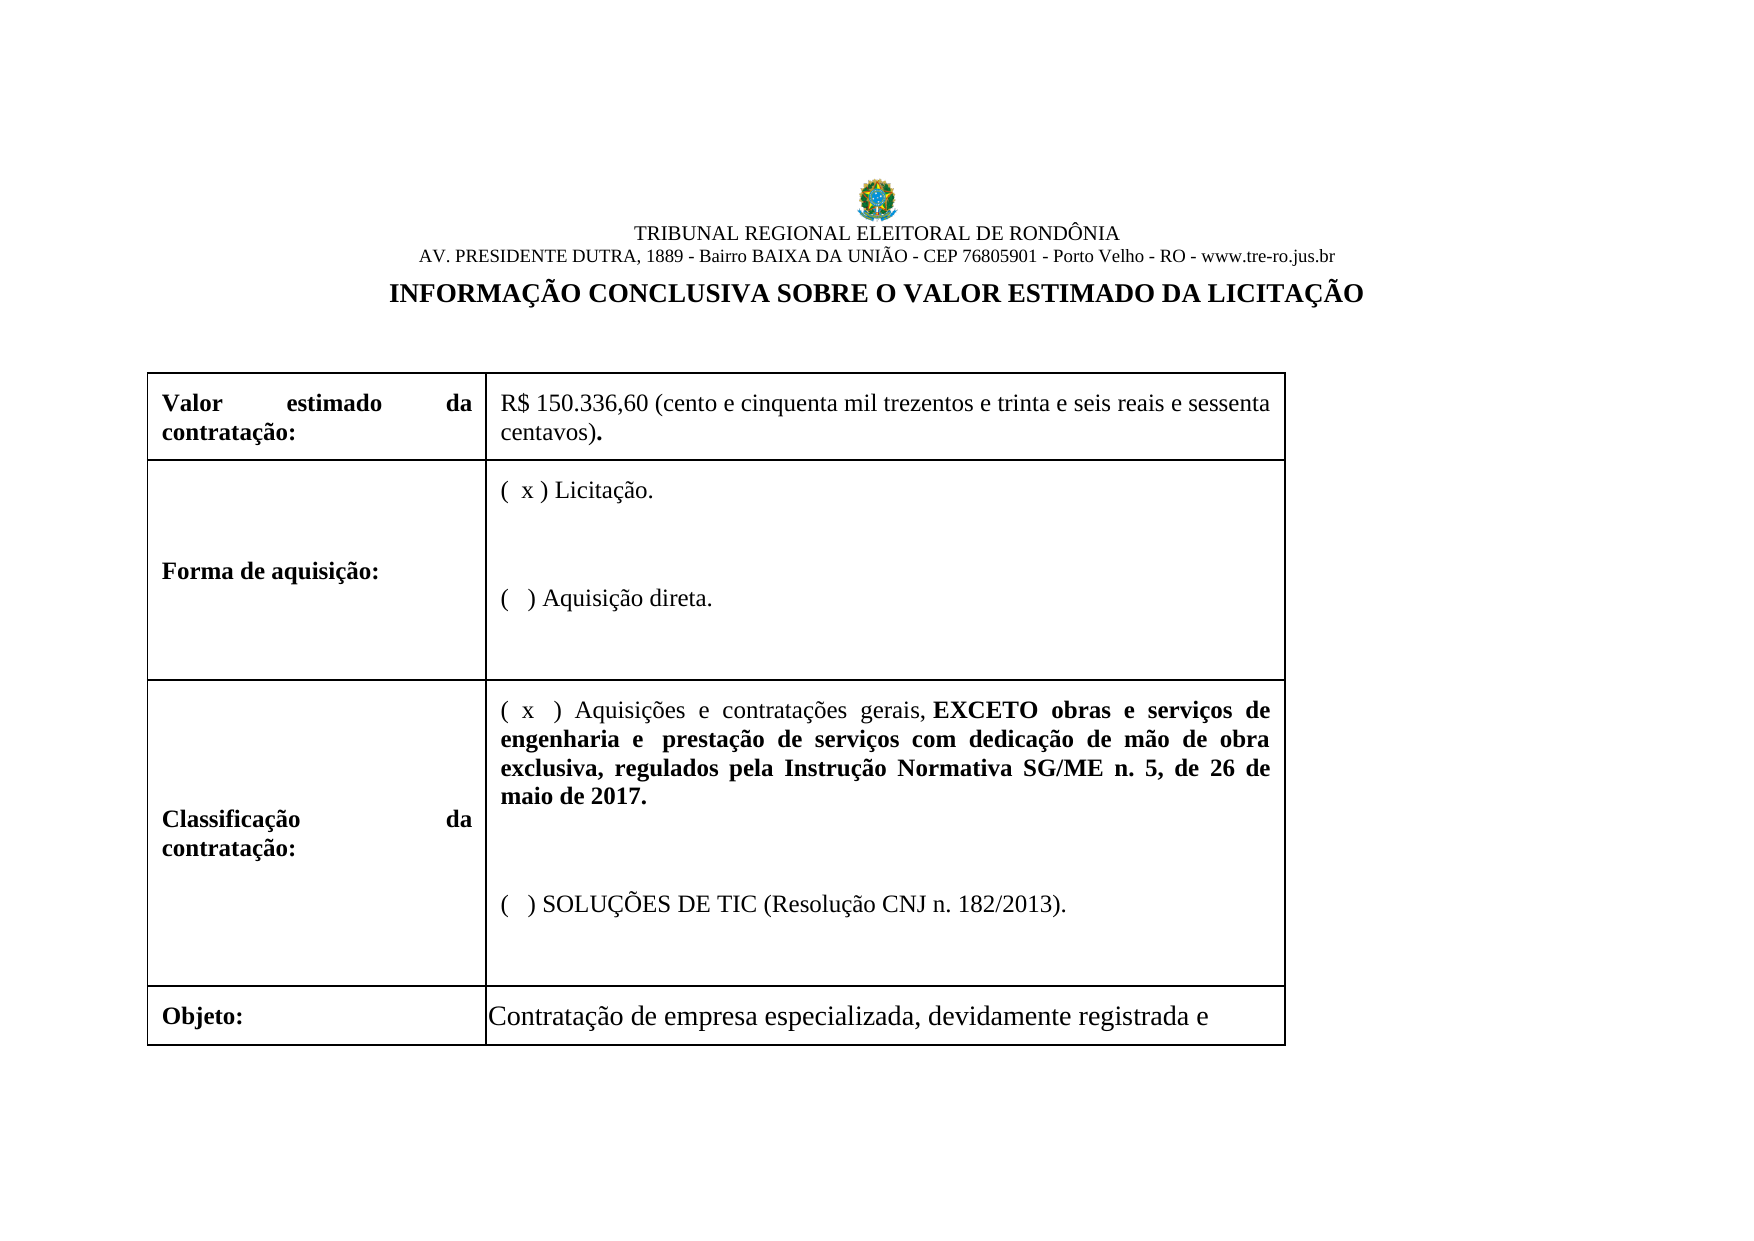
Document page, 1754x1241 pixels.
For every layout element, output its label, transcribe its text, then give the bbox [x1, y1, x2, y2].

table_cell ( x ) Aquisições e contratações gerais, EXCETO obras e serviços de engenharia e prestação de serviços com dedicação de mão de obra exclusiva, regulados pela Instrução Normativa SG/ME n. 5, de 26 de maio de 2017. ( ) SOLUÇÕES DE TIC (Resolução CNJ n. 182/2013). [487, 681, 1284, 985]
table_cell Classificação da contratação: [148, 681, 485, 985]
table_cell ( x ) Licitação. ( ) Aquisição direta. [487, 461, 1284, 679]
text TRIBUNAL REGIONAL ELEITORAL DE RONDÔNIA [148, 221, 1606, 245]
text AV. PRESIDENTE DUTRA, 1889 - Bairro BAIXA DA UNIÃO - CEP 76805901 - Porto Velho - RO - www.tre-ro.jus.br [148, 245, 1606, 267]
table_header Valor estimado da contratação: [148, 374, 485, 459]
table_cell Contratação de empresa especializada, devidamente registrada e [487, 987, 1284, 1044]
table_cell Forma de aquisição: [148, 461, 485, 679]
table_cell Objeto: [148, 987, 485, 1044]
text INFORMAÇÃO CONCLUSIVA SOBRE O VALOR ESTIMADO DA LICITAÇÃO [148, 277, 1606, 308]
table_header R$ 150.336,60 (cento e cinquenta mil trezentos e trinta e seis reais e sessenta centavos). [487, 374, 1284, 459]
